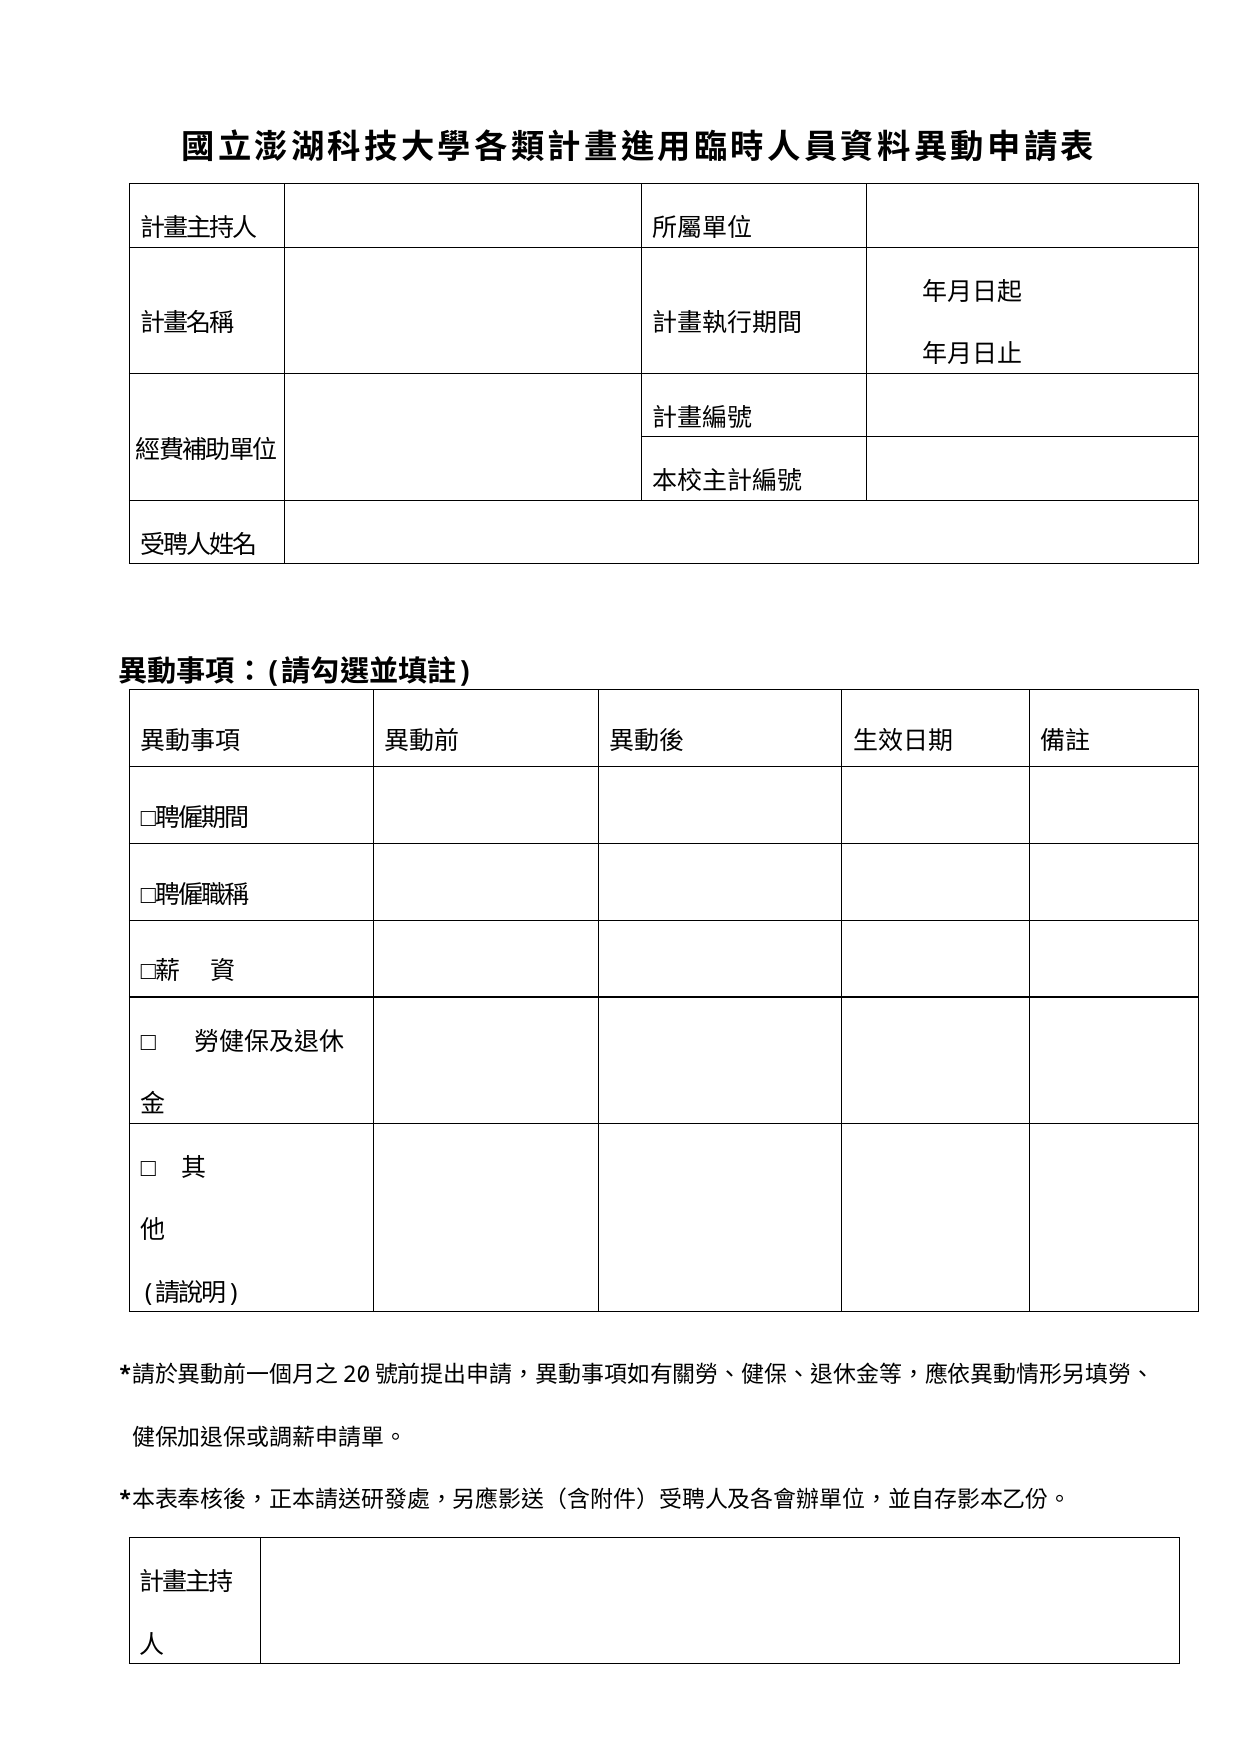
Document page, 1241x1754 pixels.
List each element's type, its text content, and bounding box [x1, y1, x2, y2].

table_header [867, 184, 1198, 247]
table_cell □薪 資 [130, 921, 373, 996]
table_header 異動前 [374, 690, 598, 766]
table_cell □ 勞健保及退休金 [130, 998, 373, 1122]
table_cell □聘僱期間 [130, 767, 373, 843]
table_cell 經費補助單位 [130, 374, 284, 500]
table_cell [1030, 844, 1198, 920]
table_cell [285, 374, 641, 500]
table_cell 計畫編號 [642, 374, 866, 436]
table_cell 年月日起 年月日止 [867, 248, 1198, 373]
table_header 生效日期 [842, 690, 1029, 766]
table_header 所屬單位 [642, 184, 866, 247]
table_cell [867, 374, 1198, 436]
table_cell [867, 437, 1198, 500]
table_cell [842, 767, 1029, 843]
table_cell [599, 921, 841, 996]
text 異動事項：(請勾選並填註) [118, 627, 1157, 689]
table_cell [285, 501, 1198, 563]
table_cell [374, 998, 598, 1122]
table_cell [842, 921, 1029, 996]
table_header [285, 184, 641, 247]
table_cell 計畫執行期間 [642, 248, 866, 373]
table_cell [599, 844, 841, 920]
table_cell [285, 248, 641, 373]
table_cell [842, 1124, 1029, 1311]
table_cell [599, 998, 841, 1122]
table_cell □聘僱職稱 [130, 844, 373, 920]
table_cell 計畫名稱 [130, 248, 284, 373]
table_cell [599, 1124, 841, 1311]
table_cell [1030, 1124, 1198, 1311]
table_header 異動事項 [130, 690, 373, 766]
table_cell [374, 1124, 598, 1311]
table_cell [842, 844, 1029, 920]
table_header [261, 1538, 1179, 1663]
table_cell [599, 767, 841, 843]
table_cell [1030, 767, 1198, 843]
table_cell [842, 998, 1029, 1122]
table_cell [374, 921, 598, 996]
table_header 異動後 [599, 690, 841, 766]
table_cell [374, 767, 598, 843]
table_cell □ 其 他 (請說明) [130, 1124, 373, 1311]
table_cell [374, 844, 598, 920]
table_cell [1030, 921, 1198, 996]
table_header 計畫主持人 [130, 184, 284, 247]
text *請於異動前一個月之20號前提出申請，異動事項如有關勞、健保、退休金等，應依異動情形另填勞、健保加退保或調薪申請單。 [118, 1331, 1157, 1456]
table_header 計畫主持人 [130, 1538, 260, 1663]
table_cell 本校主計編號 [642, 437, 866, 500]
table_cell [1030, 998, 1198, 1122]
table_header 備註 [1030, 690, 1198, 766]
table_cell 受聘人姓名 [130, 501, 284, 563]
text 國立澎湖科技大學各類計畫進用臨時人員資料異動申請表 [118, 102, 1157, 164]
text *本表奉核後，正本請送研發處，另應影送（含附件）受聘人及各會辦單位，並自存影本乙份。 [118, 1456, 1157, 1518]
